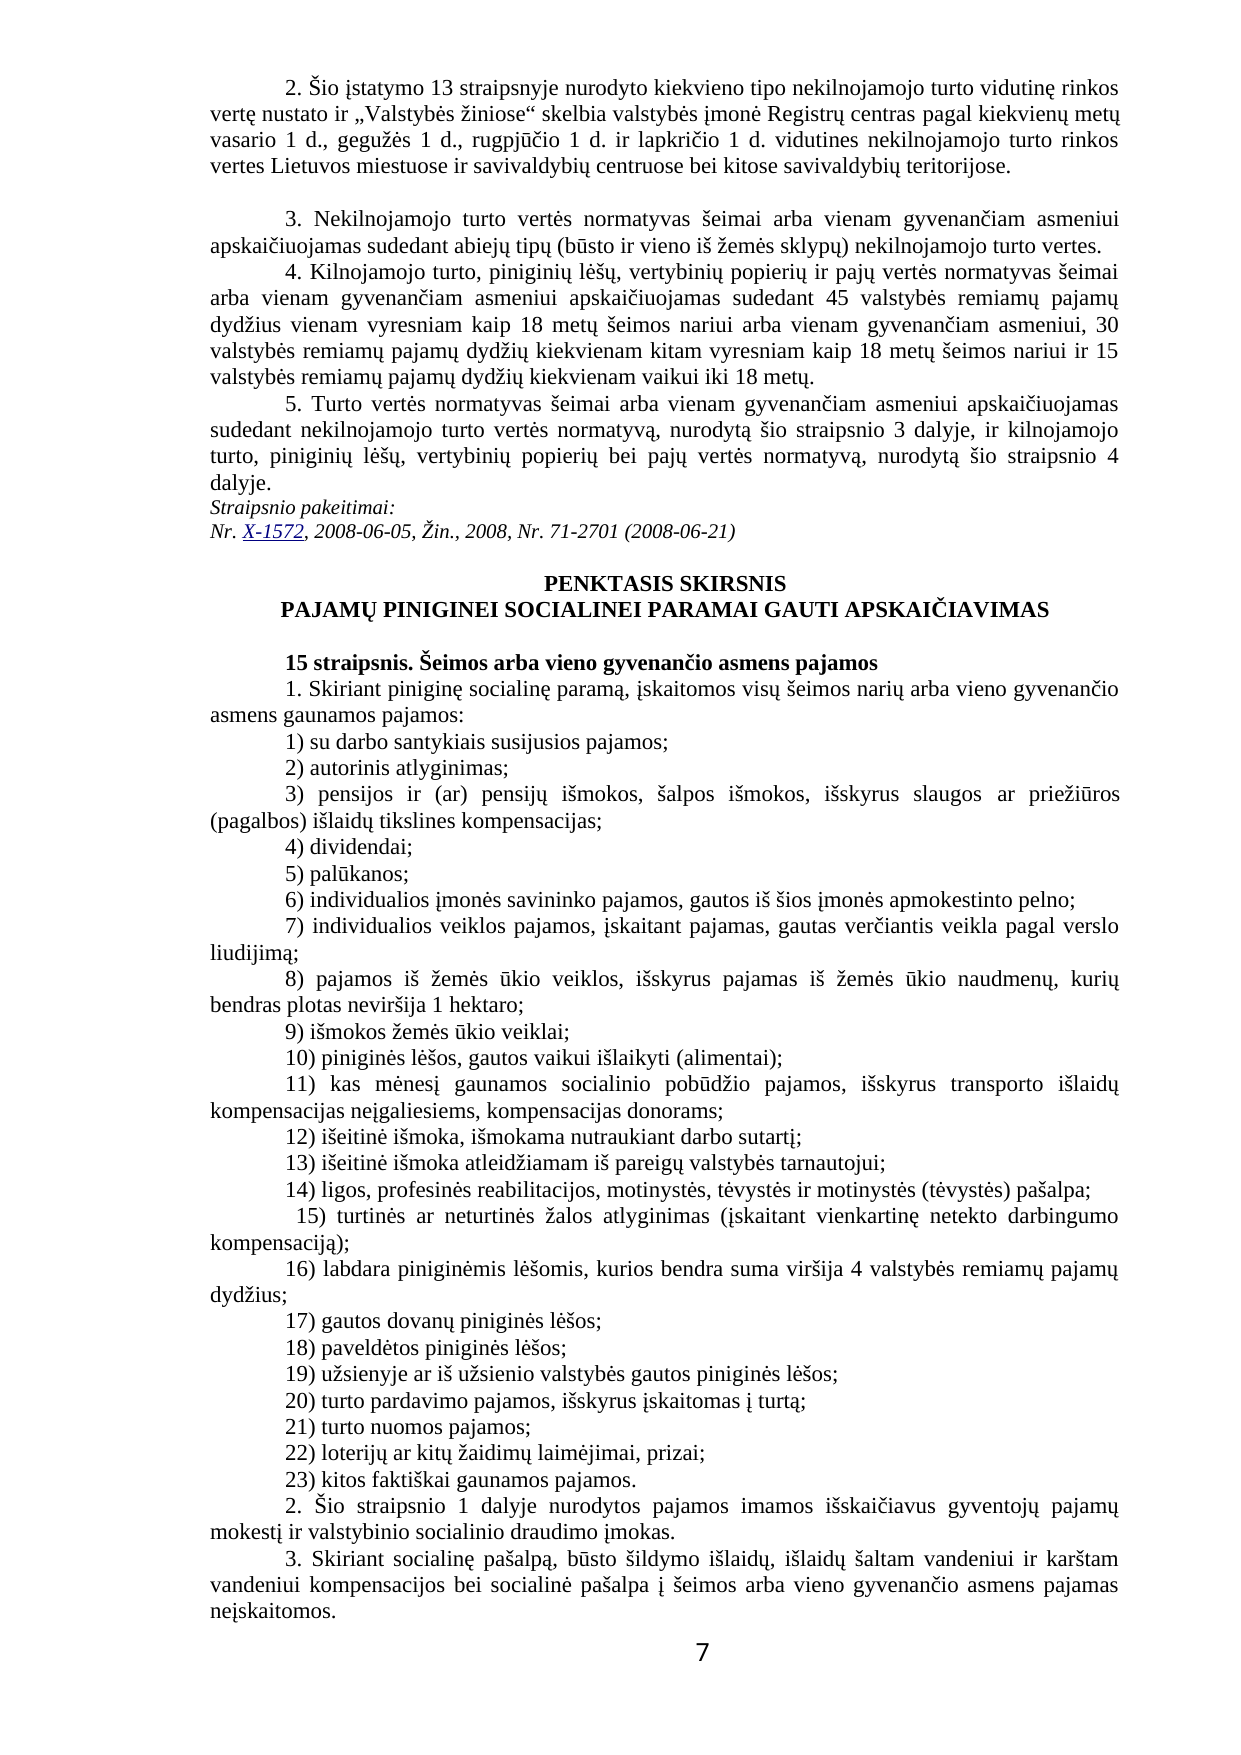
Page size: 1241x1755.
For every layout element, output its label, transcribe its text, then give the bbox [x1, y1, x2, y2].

text 2. Šio įstatymo 13 straipsnyje nurodyto kiekvieno tipo nekilnojamojo turto vidutinę rinkos vertę nustato ir „Valstybės žiniose“ skelbia valstybės įmonė Registrų centras pagal kiekvienų metų vasario 1 d., gegužės 1 d., rugpjūčio 1 d. ir lapkričio 1 d. vidutines nekilnojamojo turto rinkos vertes Lietuvos miestuose ir savivaldybių centruose bei kitose savivaldybių teritorijose. [210, 73, 1120, 179]
text 2) autorinis atlyginimas; [210, 754, 1120, 781]
text 3. Nekilnojamojo turto vertės normatyvas šeimai arba vienam gyvenančiam asmeniui apskaičiuojamas sudedant abiejų tipų (būsto ir vieno iš žemės sklypų) nekilnojamojo turto vertes. [210, 205, 1120, 258]
text 6) individualios įmonės savininko pajamos, gautos iš šios įmonės apmokestinto pelno; [210, 886, 1120, 912]
text 17) gautos dovanų piniginės lėšos; [210, 1308, 1120, 1334]
text 5. Turto vertės normatyvas šeimai arba vienam gyvenančiam asmeniui apskaičiuojamas sudedant nekilnojamojo turto vertės normatyvą, nurodytą šio straipsnio 3 dalyje, ir kilnojamojo turto, piniginių lėšų, vertybinių popierių bei pajų vertės normatyvą, nurodytą šio straipsnio 4 dalyje. [210, 390, 1120, 495]
text 12) išeitinė išmoka, išmokama nutraukiant darbo sutartį; [210, 1123, 1120, 1149]
text 16) labdara piniginėmis lėšomis, kurios bendra suma viršija 4 valstybės remiamų pajamų dydžius; [210, 1255, 1120, 1308]
text 4) dividendai; [210, 833, 1120, 859]
text 3) pensijos ir (ar) pensijų išmokos, šalpos išmokos, išskyrus slaugos ar priežiūros (pagalbos) išlaidų tikslines kompensacijas; [210, 781, 1120, 833]
text 22) loterijų ar kitų žaidimų laimėjimai, prizai; [210, 1439, 1120, 1466]
text 19) užsienyje ar iš užsienio valstybės gautos piniginės lėšos; [210, 1360, 1120, 1387]
text 4. Kilnojamojo turto, piniginių lėšų, vertybinių popierių ir pajų vertės normatyvas šeimai arba vienam gyvenančiam asmeniui apskaičiuojamas sudedant 45 valstybės remiamų pajamų dydžius vienam vyresniam kaip 18 metų šeimos nariui arba vienam gyvenančiam asmeniui, 30 valstybės remiamų pajamų dydžių kiekvienam kitam vyresniam kaip 18 metų šeimos nariui ir 15 valstybės remiamų pajamų dydžių kiekvienam vaikui iki 18 metų. [210, 258, 1120, 390]
text 1. Skiriant piniginę socialinę paramą, įskaitomos visų šeimos narių arba vieno gyvenančio asmens gaunamos pajamos: [210, 675, 1120, 728]
text 23) kitos faktiškai gaunamos pajamos. [210, 1466, 1120, 1492]
text 14) ligos, profesinės reabilitacijos, motinystės, tėvystės ir motinystės (tėvystės) pašalpa; [210, 1176, 1120, 1202]
text 3. Skiriant socialinę pašalpą, būsto šildymo išlaidų, išlaidų šaltam vandeniui ir karštam vandeniui kompensacijos bei socialinė pašalpa į šeimos arba vieno gyvenančio asmens pajamas neįskaitomos. [210, 1545, 1120, 1624]
text 18) paveldėtos piniginės lėšos; [210, 1334, 1120, 1360]
text PAJAMŲ PINIGINEI SOCIALINEI PARAMAI GAUTI APSKAIČIAVIMAS [210, 596, 1120, 622]
text 21) turto nuomos pajamos; [210, 1413, 1120, 1439]
text Straipsnio pakeitimai: [210, 495, 1120, 519]
text 11) kas mėnesį gaunamos socialinio pobūdžio pajamos, išskyrus transporto išlaidų kompensacijas neįgaliesiems, kompensacijas donorams; [210, 1070, 1120, 1123]
text 1) su darbo santykiais susijusios pajamos; [210, 728, 1120, 754]
text 5) palūkanos; [210, 859, 1120, 886]
text 20) turto pardavimo pajamos, išskyrus įskaitomas į turtą; [210, 1387, 1120, 1413]
text 15 straipsnis. Šeimos arba vieno gyvenančio asmens pajamos [210, 649, 1120, 675]
text 9) išmokos žemės ūkio veiklai; [210, 1018, 1120, 1044]
text 15) turtinės ar neturtinės žalos atlyginimas (įskaitant vienkartinę netekto darbingumo kompensaciją); [210, 1202, 1120, 1255]
text 10) piniginės lėšos, gautos vaikui išlaikyti (alimentai); [210, 1044, 1120, 1070]
text 13) išeitinė išmoka atleidžiamam iš pareigų valstybės tarnautojui; [210, 1149, 1120, 1176]
text Nr. X-1572, 2008-06-05, Žin., 2008, Nr. 71-2701 (2008-06-21) [210, 519, 1120, 543]
text 8) pajamos iš žemės ūkio veiklos, išskyrus pajamas iš žemės ūkio naudmenų, kurių bendras plotas neviršija 1 hektaro; [210, 965, 1120, 1018]
text 7) individualios veiklos pajamos, įskaitant pajamas, gautas verčiantis veikla pagal verslo liudijimą; [210, 912, 1120, 965]
text 2. Šio straipsnio 1 dalyje nurodytos pajamos imamos išskaičiavus gyventojų pajamų mokestį ir valstybinio socialinio draudimo įmokas. [210, 1492, 1120, 1545]
text PENKTASIS SKIRSNIS [210, 570, 1120, 596]
